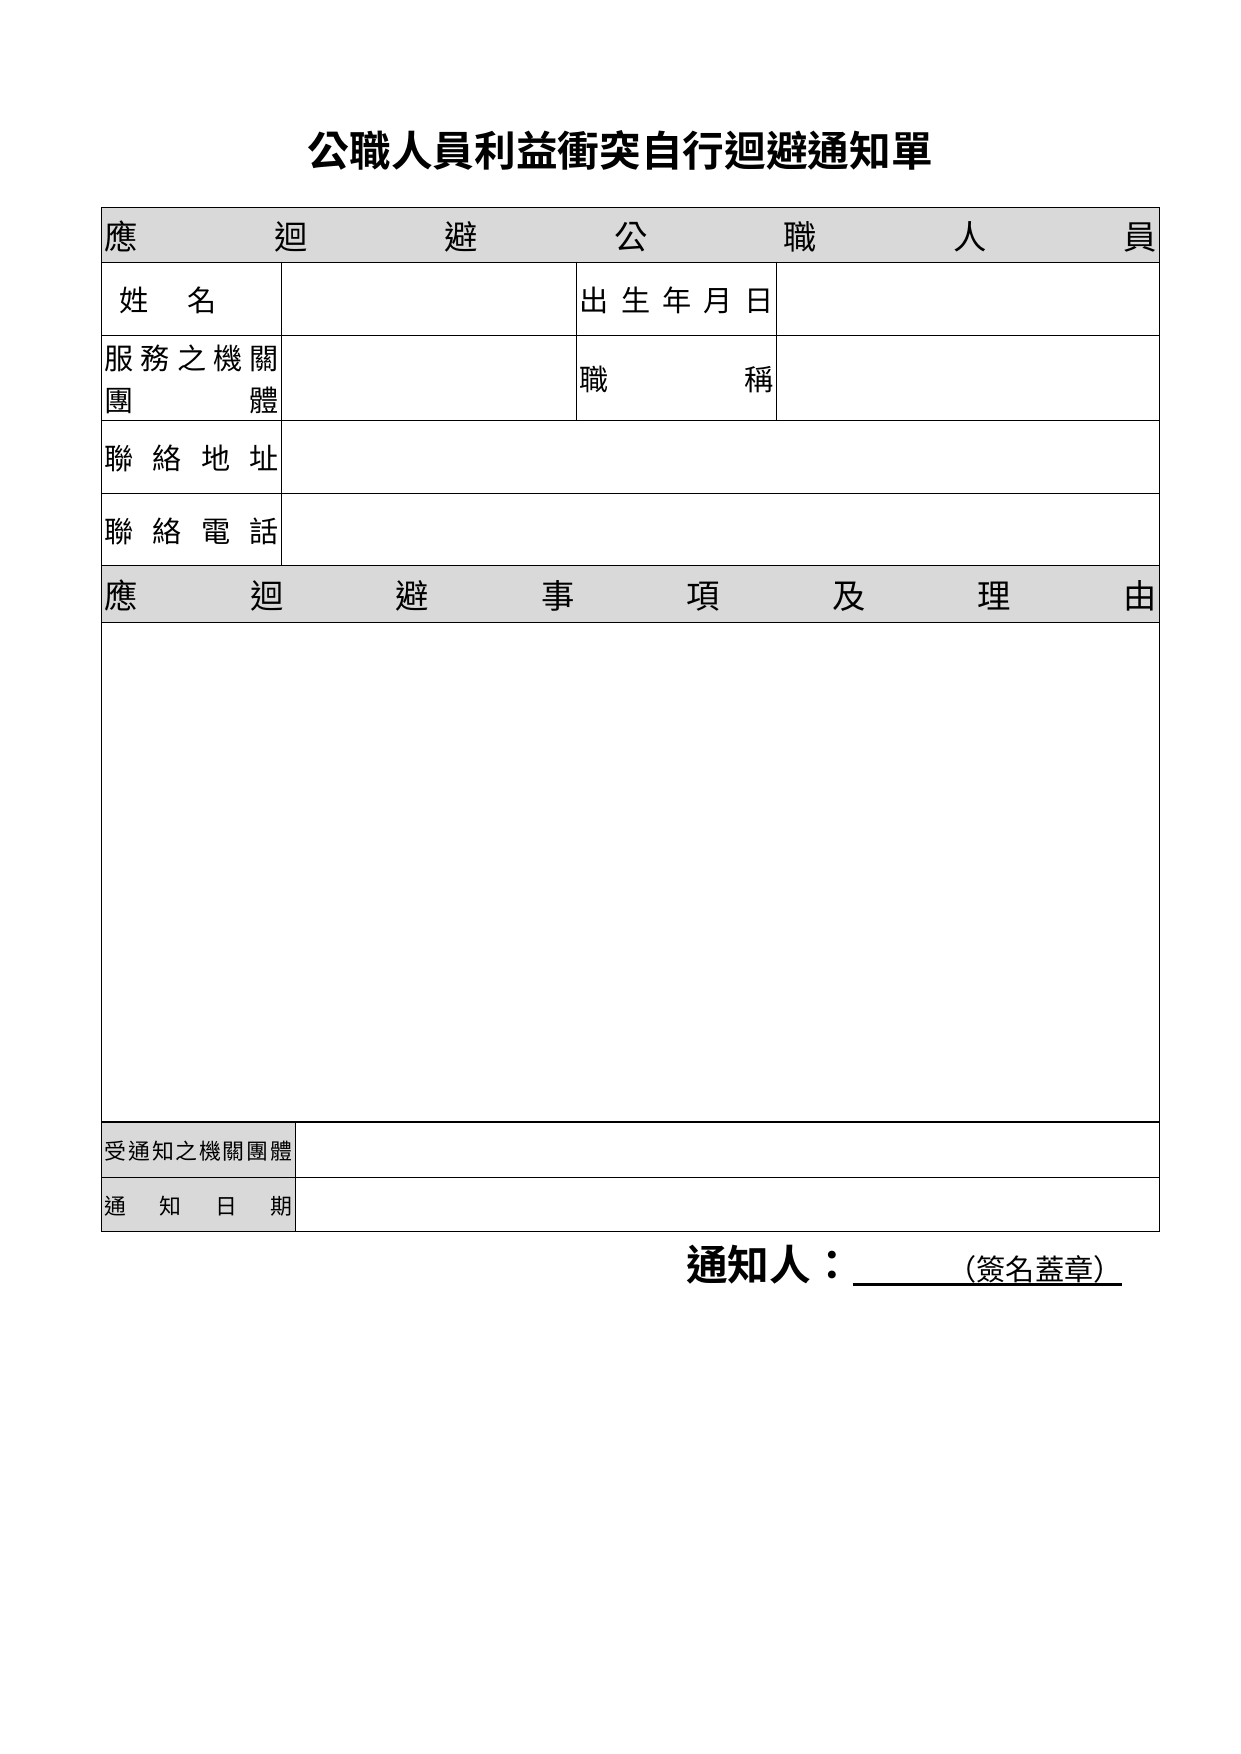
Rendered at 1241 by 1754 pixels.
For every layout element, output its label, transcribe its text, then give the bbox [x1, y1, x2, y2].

table_cell 服務之機關團體 [102, 336, 281, 420]
table_cell 通知日期 [102, 1178, 295, 1231]
table_cell [282, 494, 1159, 565]
table_cell [282, 263, 576, 334]
table_cell [777, 263, 1159, 334]
table_cell [102, 623, 1159, 1121]
table_cell 出生年月日 [577, 263, 776, 334]
table_cell [777, 336, 1159, 420]
table_cell 應迴避事項及理由 [102, 566, 1159, 622]
table_cell [282, 336, 576, 420]
table_cell 職稱 [577, 336, 776, 420]
table_cell 姓 名 [102, 263, 281, 334]
table_cell 聯絡電話 [102, 494, 281, 565]
table_cell [296, 1178, 1159, 1231]
table_header 應迴避公職人員 [102, 208, 1159, 262]
text 通知人： （簽名蓋章） [118, 1232, 1122, 1293]
table_cell 受通知之機關團體 [102, 1123, 295, 1177]
table_cell [282, 421, 1159, 493]
table_cell [296, 1123, 1159, 1177]
text 公職人員利益衝突自行迴避通知單 [118, 118, 1122, 178]
table_cell 聯絡地址 [102, 421, 281, 493]
